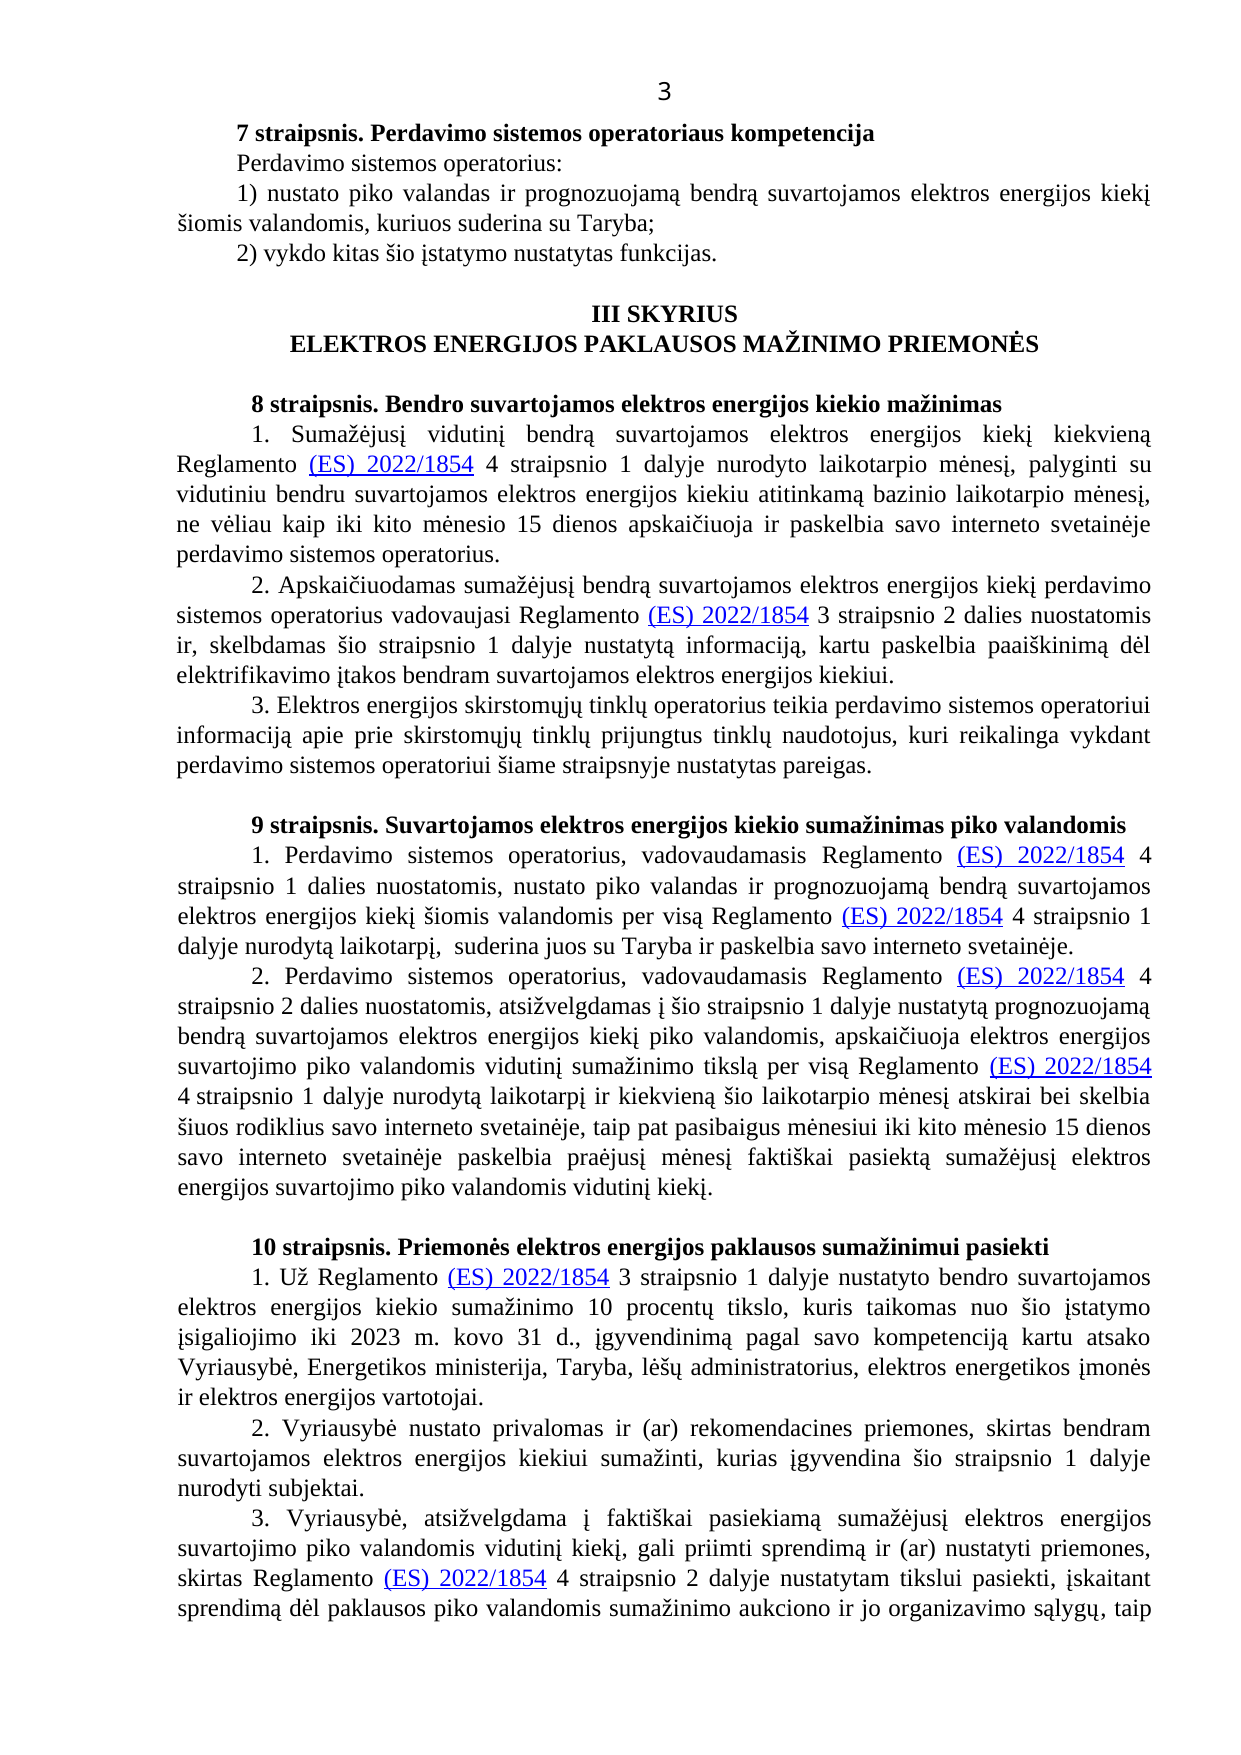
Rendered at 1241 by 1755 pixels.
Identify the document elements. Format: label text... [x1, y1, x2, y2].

text 9 straipsnis. Suvartojamos elektros energijos kiekio sumažinimas piko valandomis [213, 811, 1152, 839]
text 1. Sumažėjusį vidutinį bendrą suvartojamos elektros energijos kiekį kiekvieną Reglamento (ES) 2022/1854 4 straipsnio 1 dalyje nurodyto laikotarpio mėnesį, palyginti su vidutiniu bendru suvartojamos elektros energijos kiekiu atitinkamą bazinio laikotarpio mėnesį, ne vėliau kaip iki kito mėnesio 15 dienos apskaičiuoja ir paskelbia savo interneto svetainėje perdavimo sistemos operatorius. [176, 419, 1152, 568]
text III SKYRIUS ELEKTROS ENERGIJOS paklausos mažinimo priemonės [177, 299, 1152, 358]
text 3. Elektros energijos skirstomųjų tinklų operatorius teikia perdavimo sistemos operatoriui informaciją apie prie skirstomųjų tinklų prijungtus tinklų naudotojus, kuri reikalinga vykdant perdavimo sistemos operatoriui šiame straipsnyje nustatytas pareigas. [176, 690, 1152, 779]
text 3. Vyriausybė, atsižvelgdama į faktiškai pasiekiamą sumažėjusį elektros energijos suvartojimo piko valandomis vidutinį kiekį, gali priimti sprendimą ir (ar) nustatyti priemones, skirtas Reglamento (ES) 2022/1854 4 straipsnio 2 dalyje nustatytam tikslui pasiekti, įskaitant sprendimą dėl paklausos piko valandomis sumažinimo aukciono ir jo organizavimo sąlygų, taip [177, 1503, 1152, 1622]
text 7 straipsnis. Perdavimo sistemos operatoriaus kompetencija [199, 118, 1152, 147]
text 1. Už Reglamento (ES) 2022/1854 3 straipsnio 1 dalyje nustatyto bendro suvartojamos elektros energijos kiekio sumažinimo 10 procentų tikslo, kuris taikomas nuo šio įstatymo įsigaliojimo iki 2023 m. kovo 31 d., įgyvendinimą pagal savo kompetenciją kartu atsako Vyriausybė, Energetikos ministerija, Taryba, lėšų administratorius, elektros energetikos įmonės ir elektros energijos vartotojai. [177, 1262, 1152, 1411]
text 2. Apskaičiuodamas sumažėjusį bendrą suvartojamos elektros energijos kiekį perdavimo sistemos operatorius vadovaujasi Reglamento (ES) 2022/1854 3 straipsnio 2 dalies nuostatomis ir, skelbdamas šio straipsnio 1 dalyje nustatytą informaciją, kartu paskelbia paaiškinimą dėl elektrifikavimo įtakos bendram suvartojamos elektros energijos kiekiui. [176, 570, 1152, 689]
text 2. Perdavimo sistemos operatorius, vadovaudamasis Reglamento (ES) 2022/1854 4 straipsnio 2 dalies nuostatomis, atsižvelgdamas į šio straipsnio 1 dalyje nustatytą prognozuojamą bendrą suvartojamos elektros energijos kiekį piko valandomis, apskaičiuoja elektros energijos suvartojimo piko valandomis vidutinį sumažinimo tikslą per visą Reglamento (ES) 2022/1854 4 straipsnio 1 dalyje nurodytą laikotarpį ir kiekvieną šio laikotarpio mėnesį atskirai bei skelbia šiuos rodiklius savo interneto svetainėje, taip pat pasibaigus mėnesiui iki kito mėnesio 15 dienos savo interneto svetainėje paskelbia praėjusį mėnesį faktiškai pasiektą sumažėjusį elektros energijos suvartojimo piko valandomis vidutinį kiekį. [177, 961, 1152, 1201]
text 10 straipsnis. Priemonės elektros energijos paklausos sumažinimui pasiekti [251, 1232, 1152, 1261]
text 1) nustato piko valandas ir prognozuojamą bendrą suvartojamos elektros energijos kiekį šiomis valandomis, kuriuos suderina su Taryba; [177, 178, 1152, 237]
text 2. Vyriausybė nustato privalomas ir (ar) rekomendacines priemones, skirtas bendram suvartojamos elektros energijos kiekiui sumažinti, kurias įgyvendina šio straipsnio 1 dalyje nurodyti subjektai. [177, 1413, 1152, 1502]
text Perdavimo sistemos operatorius: [177, 148, 1152, 177]
text 8 straipsnis. Bendro suvartojamos elektros energijos kiekio mažinimas [132, 389, 1152, 418]
text 2) vykdo kitas šio įstatymo nustatytas funkcijas. [177, 238, 1152, 267]
text 1. Perdavimo sistemos operatorius, vadovaudamasis Reglamento (ES) 2022/1854 4 straipsnio 1 dalies nuostatomis, nustato piko valandas ir prognozuojamą bendrą suvartojamos elektros energijos kiekį šiomis valandomis per visą Reglamento (ES) 2022/1854 4 straipsnio 1 dalyje nurodytą laikotarpį, suderina juos su Taryba ir paskelbia savo interneto svetainėje. [177, 841, 1152, 960]
